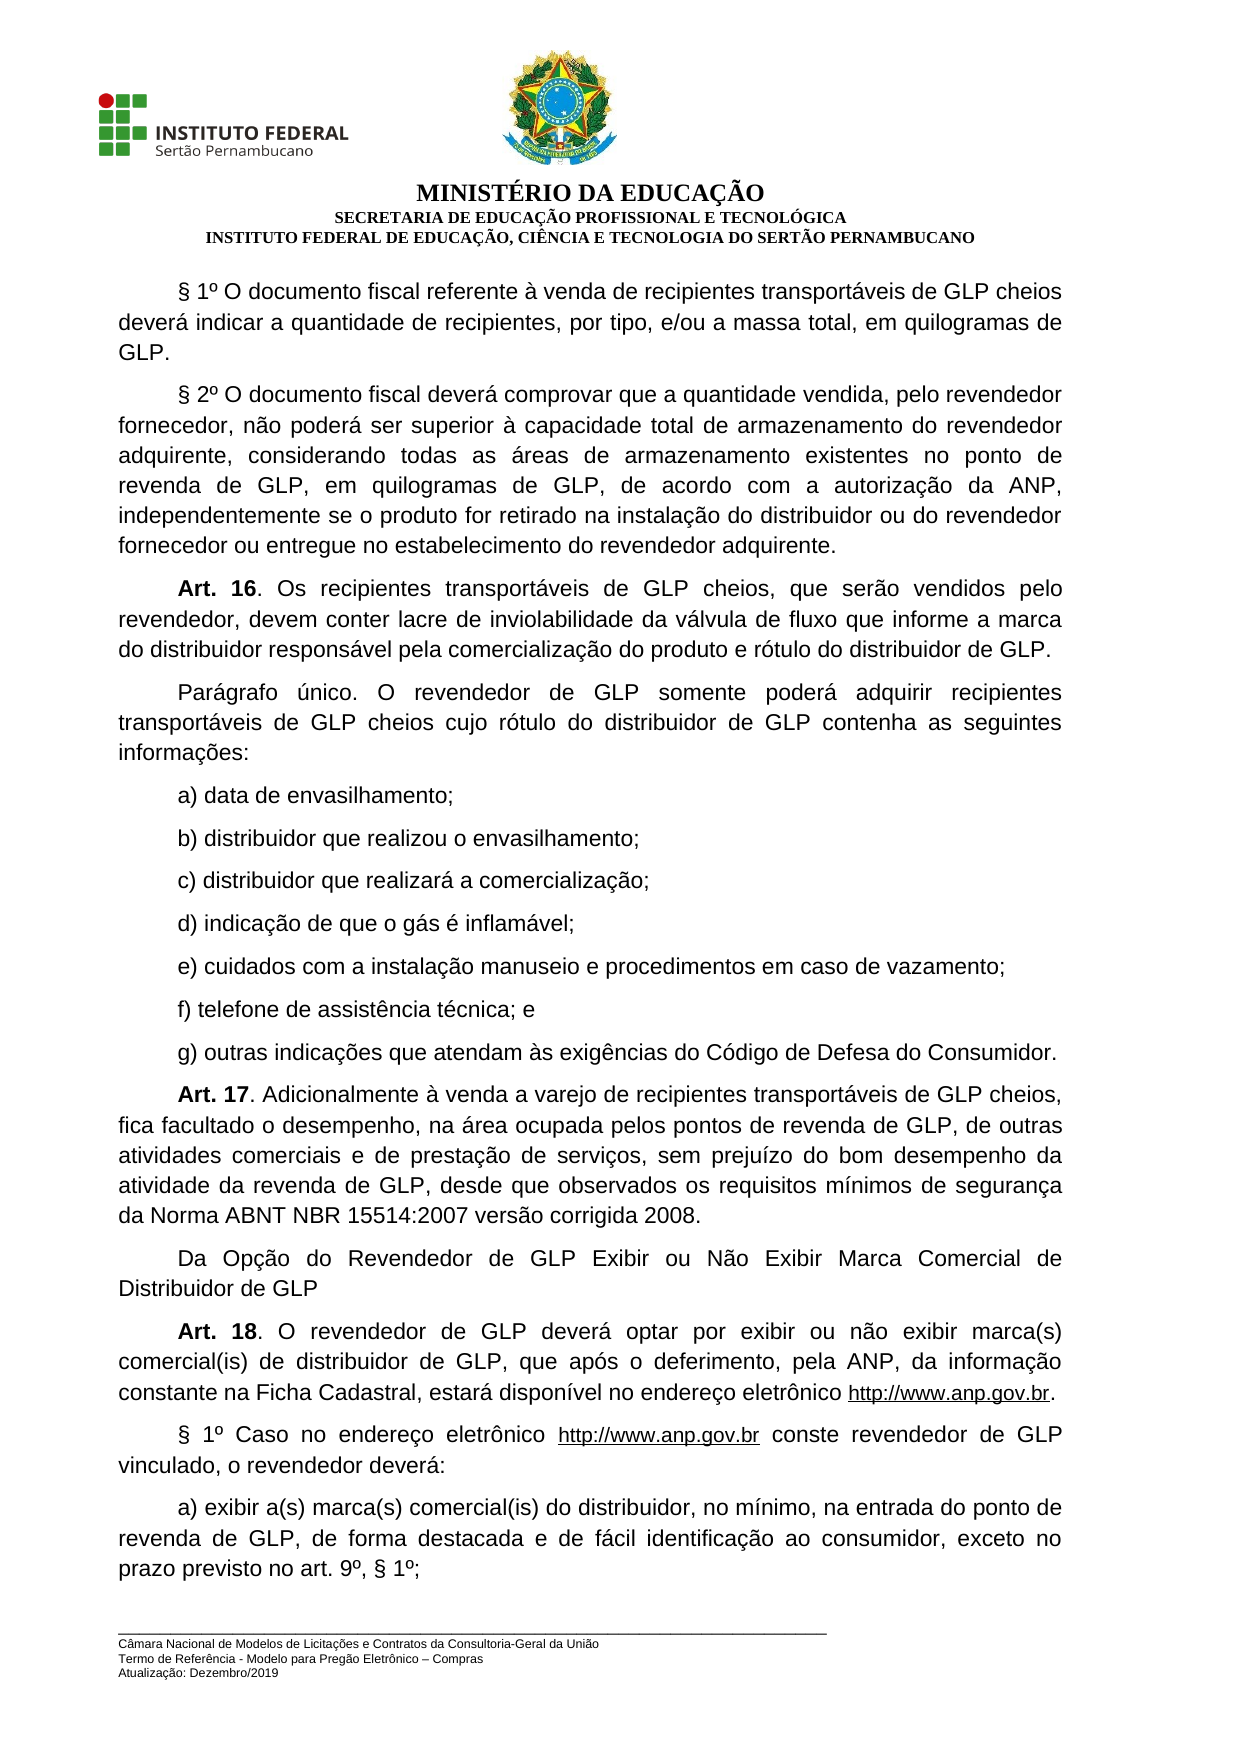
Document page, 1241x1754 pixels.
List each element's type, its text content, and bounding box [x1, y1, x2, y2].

text Parágrafo único. O revendedor de GLP somente poderá adquirir recipientes transportáveis de GLP cheios cujo rótulo do distribuidor de GLP contenha as seguintes informações: [118, 678, 1063, 765]
text § 1º Caso no endereço eletrônico http://www.anp.gov.br conste revendedor de GLP vinculado, o revendedor deverá: [118, 1421, 1063, 1478]
text b) distribuidor que realizou o envasilhamento; [118, 824, 1063, 851]
text Art. 17. Adicionalmente à venda a varejo de recipientes transportáveis de GLP cheios, fica facultado o desempenho, na área ocupada pelos pontos de revenda de GLP, de outras atividades comerciais e de prestação de serviços, sem prejuízo do bom desempenho da atividade da revenda de GLP, desde que observados os requisitos mínimos de segurança da Norma ABNT NBR 15514:2007 versão corrigida 2008. [118, 1081, 1063, 1229]
text Art. 16. Os recipientes transportáveis de GLP cheios, que serão vendidos pelo revendedor, devem conter lacre de inviolabilidade da válvula de fluxo que informe a marca do distribuidor responsável pela comercialização do produto e rótulo do distribuidor de GLP. [118, 575, 1063, 662]
text Da Opção do Revendedor de GLP Exibir ou Não Exibir Marca Comercial de Distribuidor de GLP [118, 1245, 1063, 1302]
picture [98, 93, 349, 156]
text c) distribuidor que realizará a comercialização; [118, 867, 1063, 894]
text a) exibir a(s) marca(s) comercial(is) do distribuidor, no mínimo, na entrada do ponto de revenda de GLP, de forma destacada e de fácil identificação ao consumidor, exceto no prazo previsto no art. 9º, § 1º; [118, 1494, 1063, 1581]
text g) outras indicações que atendam às exigências do Código de Defesa do Consumidor. [118, 1039, 1063, 1065]
text § 1º O documento fiscal referente à venda de recipientes transportáveis de GLP cheios deverá indicar a quantidade de recipientes, por tipo, e/ou a massa total, em quilogramas de GLP. [118, 278, 1063, 365]
text a) data de envasilhamento; [118, 782, 1063, 808]
text § 2º O documento fiscal deverá comprovar que a quantidade vendida, pelo revendedor fornecedor, não poderá ser superior à capacidade total de armazenamento do revendedor adquirente, considerando todas as áreas de armazenamento existentes no ponto de revenda de GLP, em quilogramas de GLP, de acordo com a autorização da ANP, independentemente se o produto for retirado na instalação do distribuidor ou do revendedor fornecedor ou entregue no estabelecimento do revendedor adquirente. [118, 381, 1063, 559]
text e) cuidados com a instalação manuseio e procedimentos em caso de vazamento; [118, 953, 1063, 979]
text f) telefone de assistência técnica; e [118, 996, 1063, 1022]
picture [502, 50, 617, 165]
text Art. 18. O revendedor de GLP deverá optar por exibir ou não exibir marca(s) comercial(is) de distribuidor de GLP, que após o deferimento, pela ANP, da informação constante na Ficha Cadastral, estará disponível no endereço eletrônico http://www.anp.gov.br. [118, 1318, 1063, 1405]
text d) indicação de que o gás é inflamável; [118, 910, 1063, 937]
